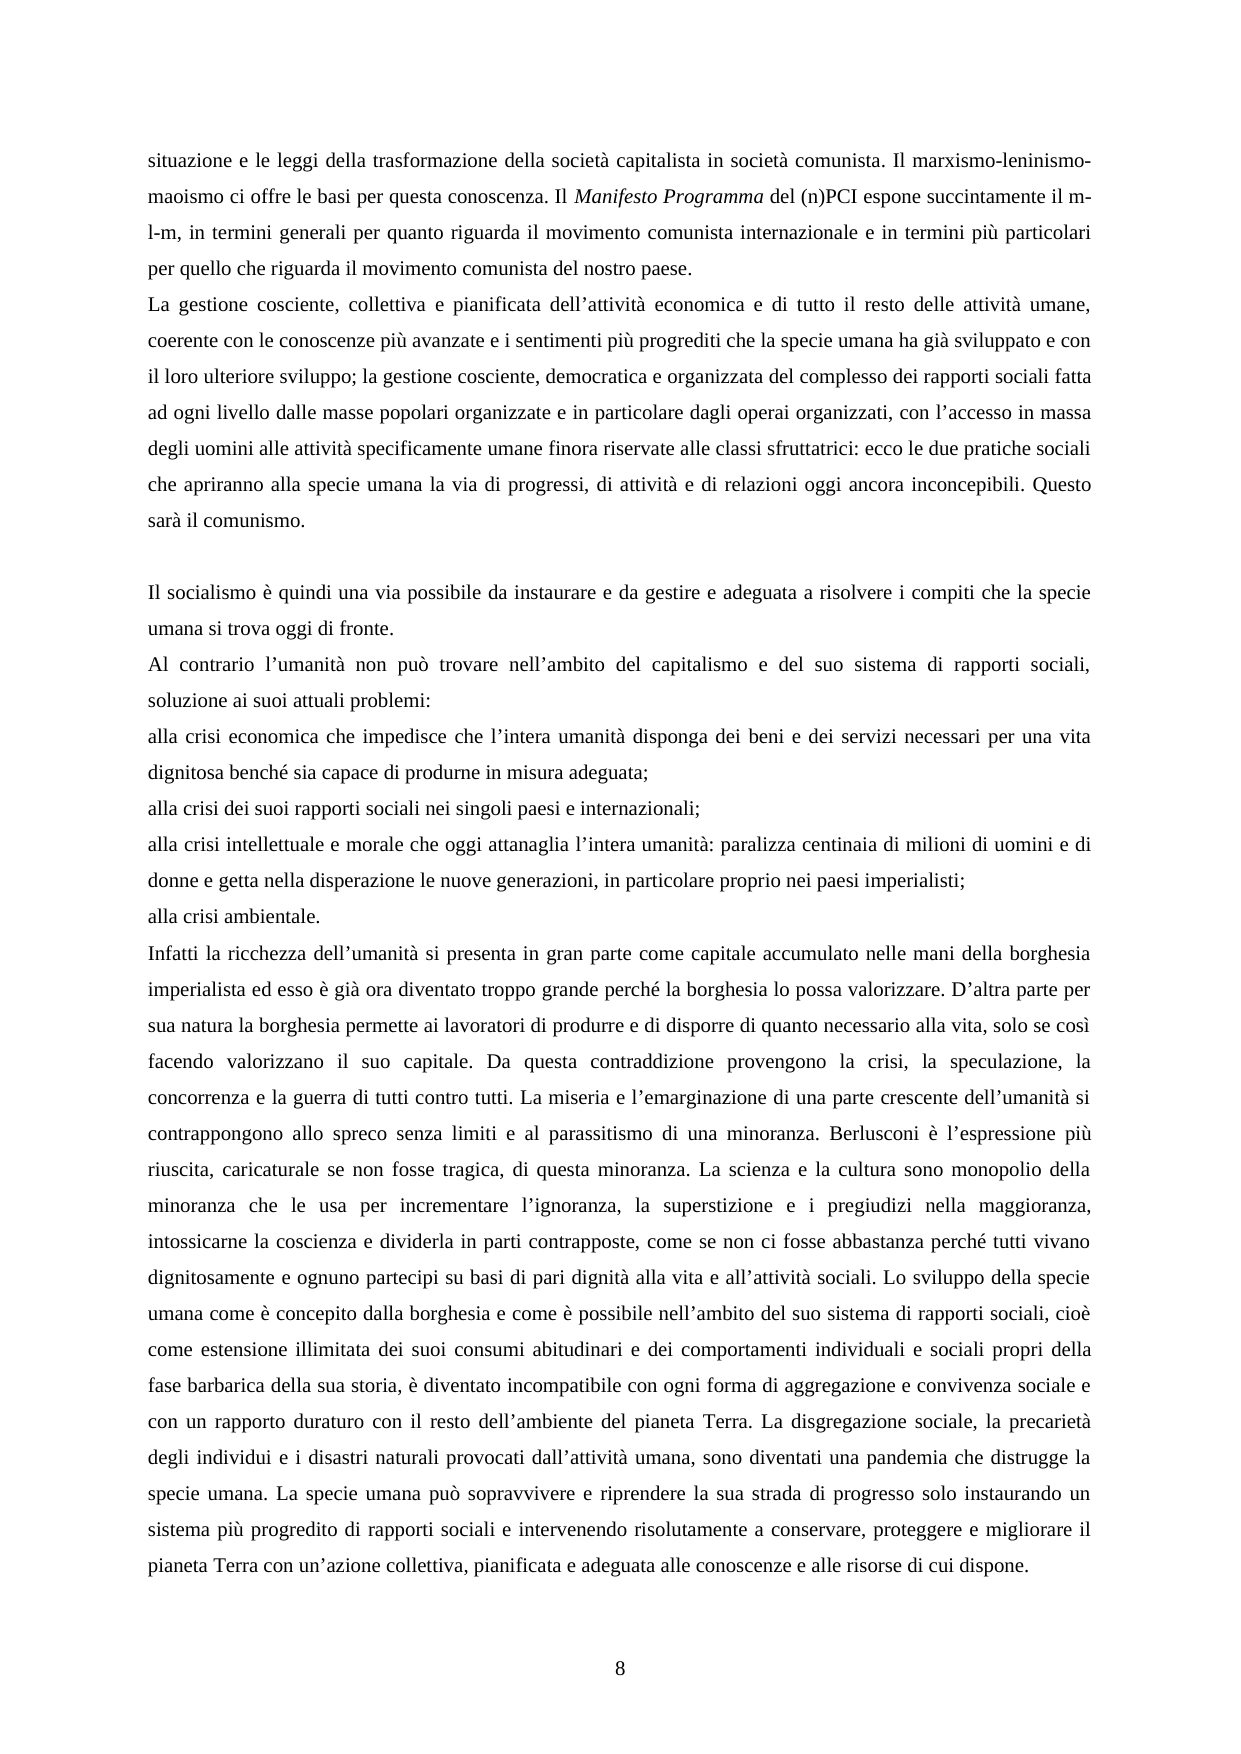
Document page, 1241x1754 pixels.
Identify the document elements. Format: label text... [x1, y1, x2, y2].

text Al contrario l’umanità non può trovare nell’ambito del capitalismo e del suo sistema di rapporti sociali, soluzione ai suoi attuali problemi: [148, 652, 1092, 712]
text situazione e le leggi della trasformazione della società capitalista in società comunista. Il marxismo-leninismo-maoismo ci offre le basi per questa conoscenza. Il Manifesto Programma del (n)PCI espone succintamente il m-l-m, in termini generali per quanto riguarda il movimento comunista internazionale e in termini più particolari per quello che riguarda il movimento comunista del nostro paese. [148, 148, 1092, 280]
text Il socialismo è quindi una via possibile da instaurare e da gestire e adeguata a risolvere i compiti che la specie umana si trova oggi di fronte. [148, 580, 1092, 640]
text La gestione cosciente, collettiva e pianificata dell’attività economica e di tutto il resto delle attività umane, coerente con le conoscenze più avanzate e i sentimenti più progrediti che la specie umana ha già sviluppato e con il loro ulteriore sviluppo; la gestione cosciente, democratica e organizzata del complesso dei rapporti sociali fatta ad ogni livello dalle masse popolari organizzate e in particolare dagli operai organizzati, con l’accesso in massa degli uomini alle attività specificamente umane finora riservate alle classi sfruttatrici: ecco le due pratiche sociali che apriranno alla specie umana la via di progressi, di attività e di relazioni oggi ancora inconcepibili. Questo sarà il comunismo. [148, 292, 1092, 532]
text alla crisi economica che impedisce che l’intera umanità disponga dei beni e dei servizi necessari per una vita dignitosa benché sia capace di produrne in misura adeguata; [148, 724, 1092, 784]
text alla crisi ambientale. [148, 904, 1092, 928]
text alla crisi dei suoi rapporti sociali nei singoli paesi e internazionali; [148, 796, 1092, 820]
text Infatti la ricchezza dell’umanità si presenta in gran parte come capitale accumulato nelle mani della borghesia imperialista ed esso è già ora diventato troppo grande perché la borghesia lo possa valorizzare. D’altra parte per sua natura la borghesia permette ai lavoratori di produrre e di disporre di quanto necessario alla vita, solo se così facendo valorizzano il suo capitale. Da questa contraddizione provengono la crisi, la speculazione, la concorrenza e la guerra di tutti contro tutti. La miseria e l’emarginazione di una parte crescente dell’umanità si contrappongono allo spreco senza limiti e al parassitismo di una minoranza. Berlusconi è l’espressione più riuscita, caricaturale se non fosse tragica, di questa minoranza. La scienza e la cultura sono monopolio della minoranza che le usa per incrementare l’ignoranza, la superstizione e i pregiudizi nella maggioranza, intossicarne la coscienza e dividerla in parti contrapposte, come se non ci fosse abbastanza perché tutti vivano dignitosamente e ognuno partecipi su basi di pari dignità alla vita e all’attività sociali. Lo sviluppo della specie umana come è concepito dalla borghesia e come è possibile nell’ambito del suo sistema di rapporti sociali, cioè come estensione illimitata dei suoi consumi abitudinari e dei comportamenti individuali e sociali propri della fase barbarica della sua storia, è diventato incompatibile con ogni forma di aggregazione e convivenza sociale e con un rapporto duraturo con il resto dell’ambiente del pianeta Terra. La disgregazione sociale, la precarietà degli individui e i disastri naturali provocati dall’attività umana, sono diventati una pandemia che distrugge la specie umana. La specie umana può sopravvivere e riprendere la sua strada di progresso solo instaurando un sistema più progredito di rapporti sociali e intervenendo risolutamente a conservare, proteggere e migliorare il pianeta Terra con un’azione collettiva, pianificata e adeguata alle conoscenze e alle risorse di cui dispone. [148, 941, 1092, 1577]
text alla crisi intellettuale e morale che oggi attanaglia l’intera umanità: paralizza centinaia di milioni di uomini e di donne e getta nella disperazione le nuove generazioni, in particolare proprio nei paesi imperialisti; [148, 832, 1092, 892]
